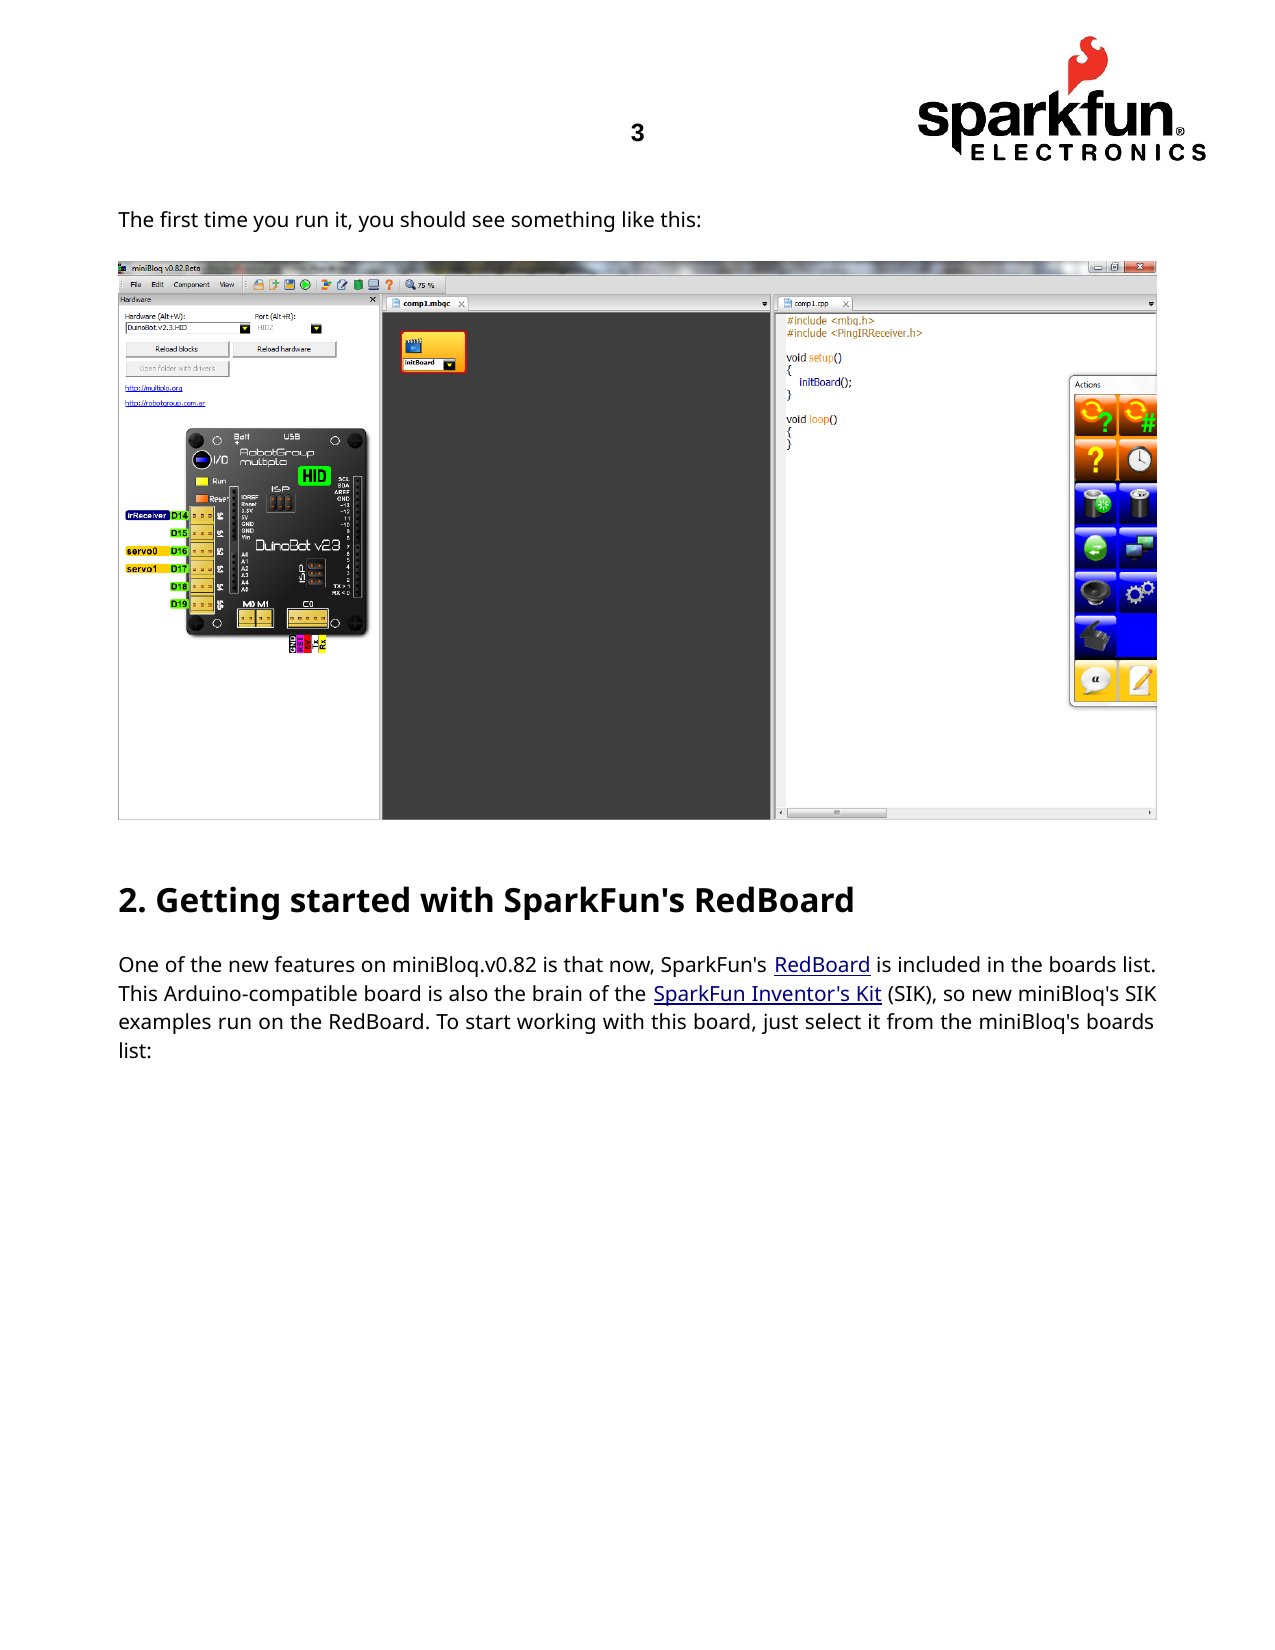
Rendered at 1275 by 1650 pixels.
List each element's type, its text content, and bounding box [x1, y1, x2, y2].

picture [118, 261, 1157, 820]
picture [916, 31, 1213, 168]
text One of the new features on miniBloq.v0.82 is that now, SparkFun's RedBoard is included in the boards list. This Arduino-compatible board is also the brain of the SparkFun Inventor's Kit (SIK), so new miniBloq's SIK examples run on the RedBoard. To start working with this board, just select it from the miniBloq's boards list: [118, 951, 1157, 1064]
text The first time you run it, you should see something like this: [118, 205, 1157, 233]
text 2. Getting started with SparkFun's RedBoard [118, 877, 1157, 922]
